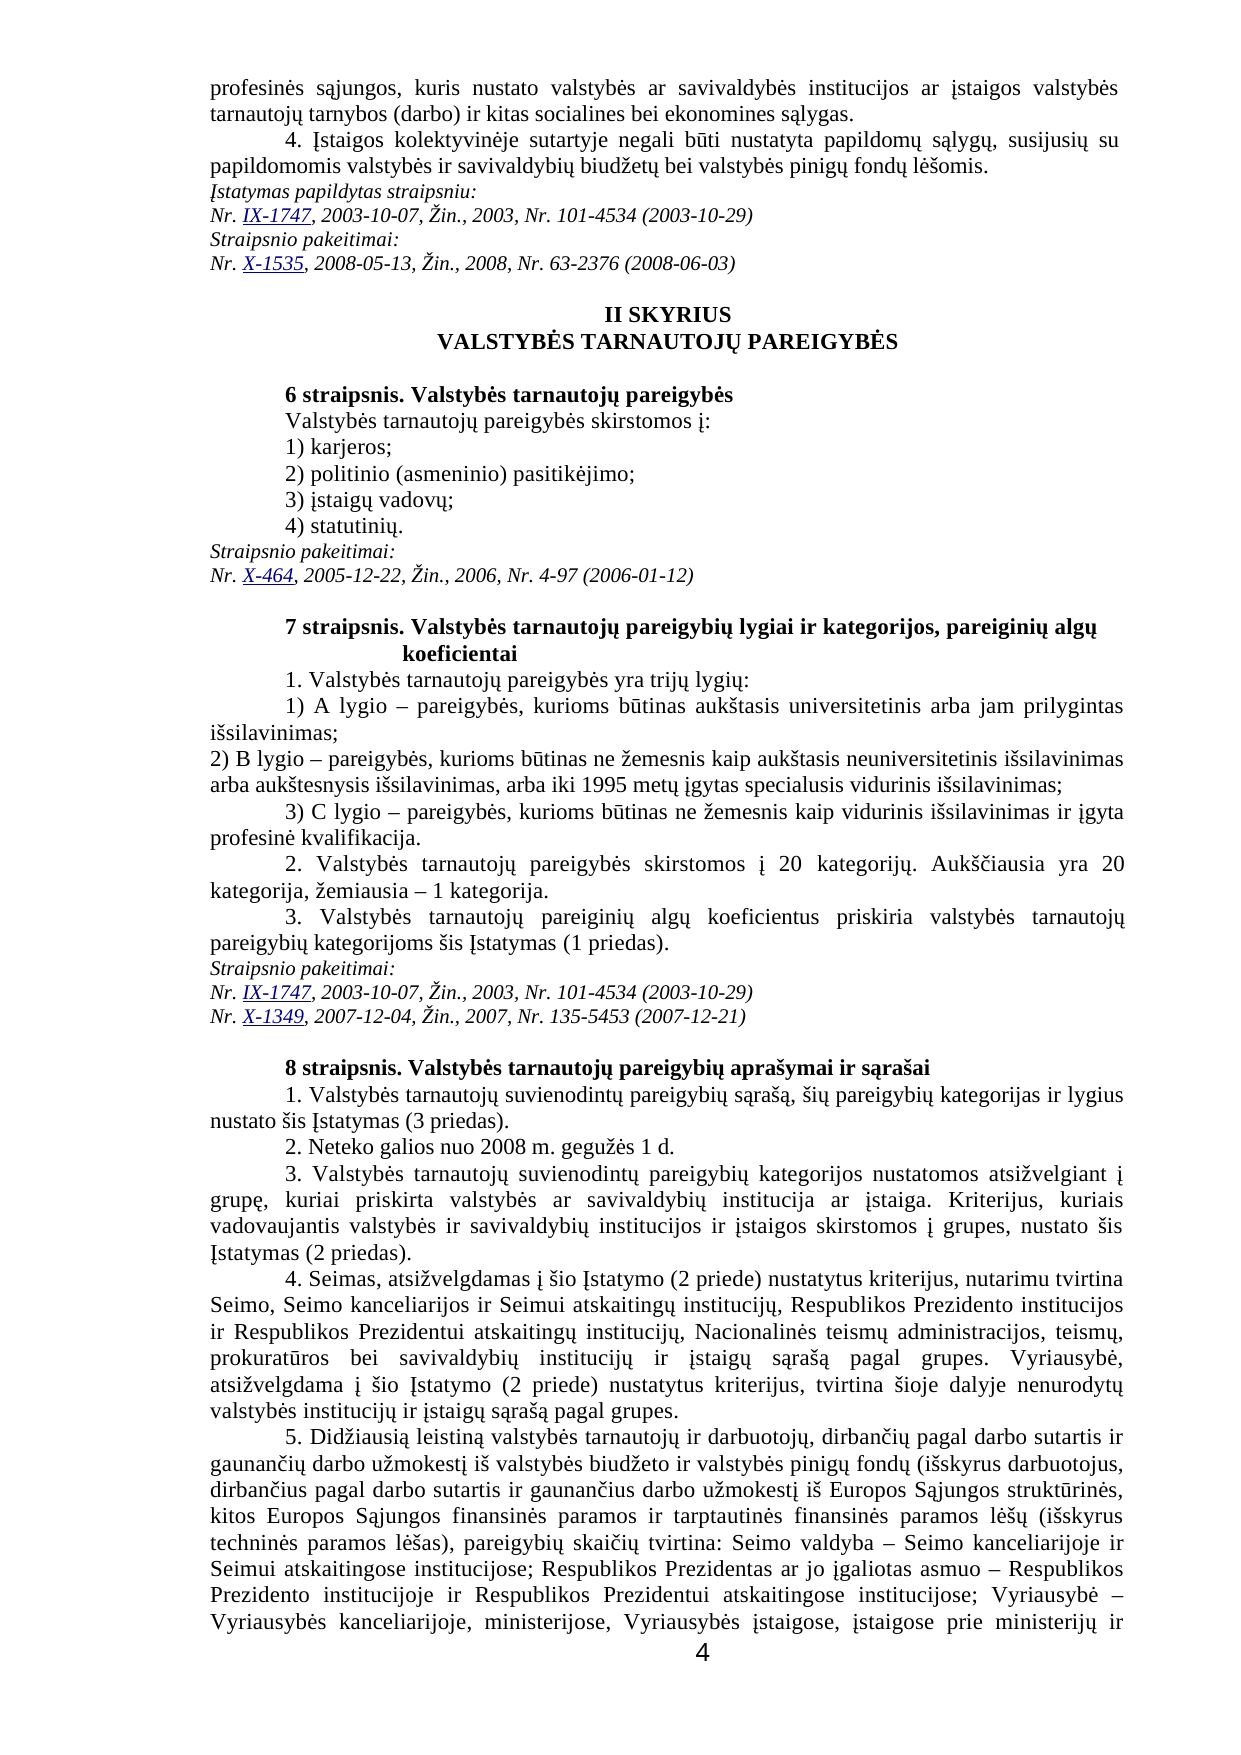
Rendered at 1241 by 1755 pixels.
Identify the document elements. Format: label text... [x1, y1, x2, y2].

text 1. Valstybės tarnautojų pareigybės yra trijų lygių: [210, 666, 1126, 692]
text Nr. IX-1747, 2003-10-07, Žin., 2003, Nr. 101-4534 (2003-10-29) [210, 980, 1120, 1004]
text 2. Valstybės tarnautojų pareigybės skirstomos į 20 kategorijų. Aukščiausia yra 20 kategorija, žemiausia – 1 kategorija. [210, 850, 1126, 903]
subtitle II SKYRIUS [210, 302, 1126, 328]
text 5. Didžiausią leistiną valstybės tarnautojų ir darbuotojų, dirbančių pagal darbo sutartis ir gaunančių darbo užmokestį iš valstybės biudžeto ir valstybės pinigų fondų (išskyrus darbuotojus, dirbančius pagal darbo sutartis ir gaunančius darbo užmokestį iš Europos Sąjungos struktūrinės, kitos Europos Sąjungos finansinės paramos ir tarptautinės finansinės paramos lėšų (išskyrus techninės paramos lėšas), pareigybių skaičių tvirtina: Seimo valdyba – Seimo kanceliarijoje ir Seimui atskaitingose institucijose; Respublikos Prezidentas ar jo įgaliotas asmuo – Respublikos Prezidento institucijoje ir Respublikos Prezidentui atskaitingose institucijose; Vyriausybė – Vyriausybės kanceliarijoje, ministerijose, Vyriausybės įstaigose, įstaigose prie ministerijų ir [210, 1423, 1126, 1634]
text 3. Valstybės tarnautojų suvienodintų pareigybių kategorijos nustatomos atsižvelgiant į grupę, kuriai priskirta valstybės ar savivaldybių institucija ar įstaiga. Kriterijus, kuriais vadovaujantis valstybės ir savivaldybių institucijos ir įstaigos skirstomos į grupes, nustato šis Įstatymas (2 priedas). [210, 1160, 1126, 1265]
text VALSTYBĖS TARNAUTOJŲ PAREIGYBĖS [210, 328, 1126, 354]
text 2) B lygio – pareigybės, kurioms būtinas ne žemesnis kaip aukštasis neuniversitetinis išsilavinimas arba aukštesnysis išsilavinimas, arba iki 1995 metų įgytas specialusis vidurinis išsilavinimas; [210, 745, 1126, 798]
text 2. Neteko galios nuo 2008 m. gegužės 1 d. [210, 1133, 1126, 1160]
text profesinės sąjungos, kuris nustato valstybės ar savivaldybės institucijos ar įstaigos valstybės tarnautojų tarnybos (darbo) ir kitas socialines bei ekonomines sąlygas. [210, 73, 1120, 126]
text koeficientai [402, 639, 1126, 666]
text 4. Seimas, atsižvelgdamas į šio Įstatymo (2 priede) nustatytus kriterijus, nutarimu tvirtina Seimo, Seimo kanceliarijos ir Seimui atskaitingų institucijų, Respublikos Prezidento institucijos ir Respublikos Prezidentui atskaitingų institucijų, Nacionalinės teismų administracijos, teismų, prokuratūros bei savivaldybių institucijų ir įstaigų sąrašą pagal grupes. Vyriausybė, atsižvelgdama į šio Įstatymo (2 priede) nustatytus kriterijus, tvirtina šioje dalyje nenurodytų valstybės institucijų ir įstaigų sąrašą pagal grupes. [210, 1265, 1126, 1423]
text Įstatymas papildytas straipsniu: [210, 179, 1126, 203]
text 8 straipsnis. Valstybės tarnautojų pareigybių aprašymai ir sąrašai [285, 1054, 1126, 1081]
text 1) karjeros; [210, 433, 1126, 460]
text Valstybės tarnautojų pareigybės skirstomos į: [210, 407, 1126, 433]
text 1) A lygio – pareigybės, kurioms būtinas aukštasis universitetinis arba jam prilygintas išsilavinimas; [210, 692, 1126, 745]
text 4. Įstaigos kolektyvinėje sutartyje negali būti nustatyta papildomų sąlygų, susijusių su papildomomis valstybės ir savivaldybių biudžetų bei valstybės pinigų fondų lėšomis. [210, 126, 1120, 179]
text Nr. X-464, 2005-12-22, Žin., 2006, Nr. 4-97 (2006-01-12) [210, 563, 1120, 587]
text Straipsnio pakeitimai: [210, 227, 1126, 251]
text 3) C lygio – pareigybės, kurioms būtinas ne žemesnis kaip vidurinis išsilavinimas ir įgyta profesinė kvalifikacija. [210, 798, 1126, 850]
text Nr. X-1349, 2007-12-04, Žin., 2007, Nr. 135-5453 (2007-12-21) [210, 1004, 1120, 1028]
text 4) statutinių. [210, 512, 1120, 539]
text 2) politinio (asmeninio) pasitikėjimo; [210, 460, 1126, 486]
text 1. Valstybės tarnautojų suvienodintų pareigybių sąrašą, šių pareigybių kategorijas ir lygius nustato šis Įstatymas (3 priedas). [210, 1081, 1126, 1133]
text 6 straipsnis. Valstybės tarnautojų pareigybės [210, 381, 1126, 407]
text 3) įstaigų vadovų; [210, 486, 1126, 512]
text Nr. IX-1747, 2003-10-07, Žin., 2003, Nr. 101-4534 (2003-10-29) [210, 203, 1120, 227]
text 7 straipsnis. Valstybės tarnautojų pareigybių lygiai ir kategorijos, pareiginių algų [285, 613, 1126, 639]
text Nr. X-1535, 2008-05-13, Žin., 2008, Nr. 63-2376 (2008-06-03) [210, 251, 1120, 275]
text 3. Valstybės tarnautojų pareiginių algų koeficientus priskiria valstybės tarnautojų pareigybių kategorijoms šis Įstatymas (1 priedas). [210, 903, 1126, 956]
text Straipsnio pakeitimai: [210, 956, 1120, 980]
text Straipsnio pakeitimai: [210, 539, 1126, 563]
